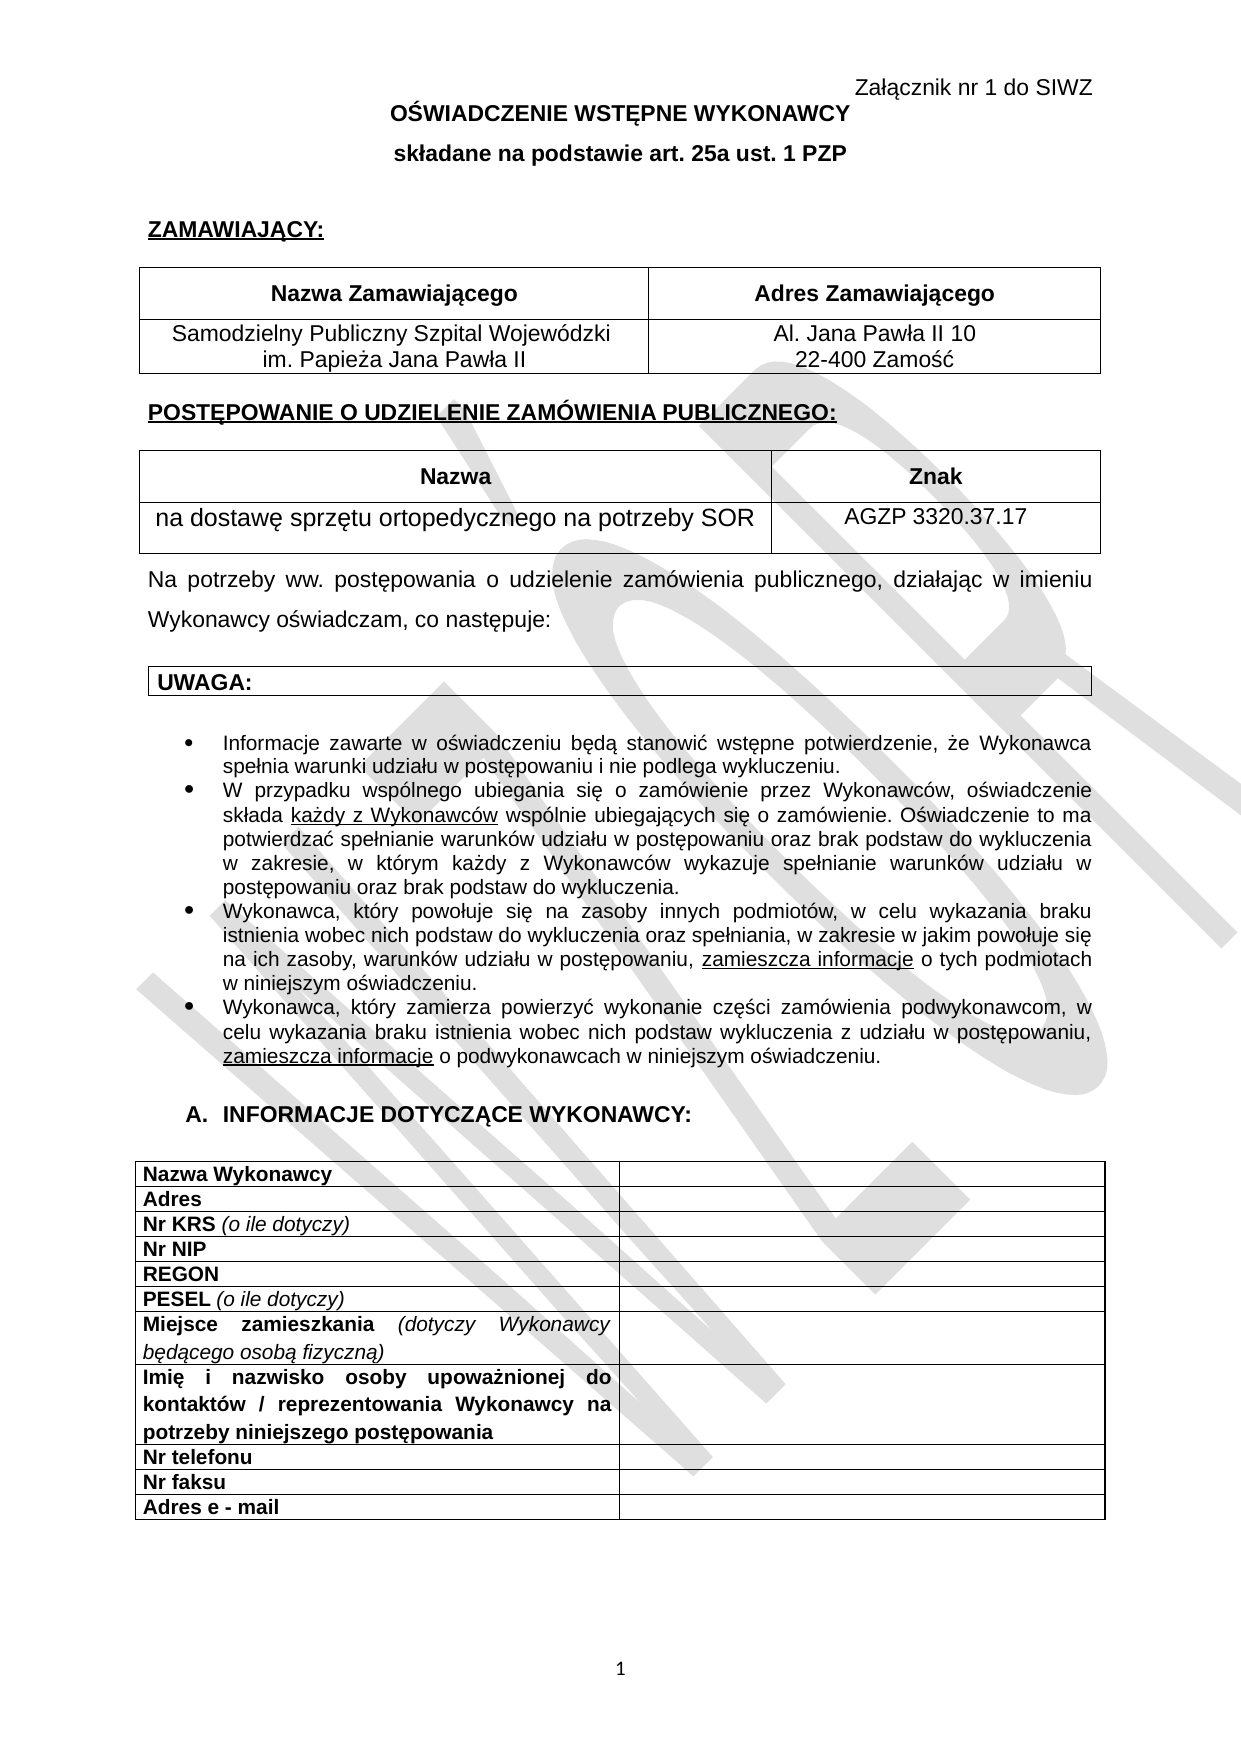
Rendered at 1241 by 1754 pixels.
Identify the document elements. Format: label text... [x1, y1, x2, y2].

table_cell Nr NIP [136, 1237, 445, 1261]
table_cell [542, 1262, 619, 1286]
table_cell REGON [136, 1262, 474, 1286]
table_cell [476, 1187, 546, 1211]
text [795, 667, 966, 695]
table_header Znak [773, 451, 937, 502]
text Na potrzeby ww. postępowania o udzielenie zamówienia publicznego, działając w imieniu Wykonawcy oświadczam, co następuje: [873, 566, 1008, 632]
table_header Adres Zamawiającego [649, 268, 1100, 319]
table_cell [620, 1445, 682, 1468]
text POSTĘPOWANIE O UDZIELENIE ZAMÓWIENIA PUBLICZNEGO: [860, 399, 1092, 425]
list Wykonawca, który powołuje się na zasoby innych podmiotów, w celu wykazania braku istnienia wobec nich podstaw do wykluczenia oraz spełniania, w zakresie w jakim powołuje się na ich zasoby, warunków udziału w postępowaniu, zamieszcza informacje o tych podmiotach w niniejszym oświadczeniu. [185, 899, 414, 995]
table_cell [724, 1312, 1104, 1363]
list W przypadku wspólnego ubiegania się o zamówienie przez Wykonawców, oświadczenie składa każdy z Wykonawców wspólnie ubiegających się o zamówienie. Oświadczenie to ma potwierdzać spełnianie warunków udziału w postępowaniu oraz brak podstaw do wykluczenia w zakresie, w którym każdy z Wykonawców wykazuje spełnianie warunków udziału w postępowaniu oraz brak podstaw do wykluczenia. [528, 778, 792, 899]
text UWAGA: [149, 667, 609, 695]
list INFORMACJE DOTYCZĄCE WYKONAWCY: [540, 1101, 741, 1127]
list Wykonawca, który powołuje się na zasoby innych podmiotów, w celu wykazania braku istnienia wobec nich podstaw do wykluczenia oraz spełniania, w zakresie w jakim powołuje się na ich zasoby, warunków udziału w postępowaniu, zamieszcza informacje o tych podmiotach w niniejszym oświadczeniu. [613, 899, 898, 995]
table_header [593, 1162, 619, 1186]
table_cell [815, 1187, 866, 1211]
text [1043, 680, 1078, 695]
table_cell [620, 1414, 654, 1443]
table_cell [564, 1287, 619, 1311]
table_cell AGZP 3320.37.17 [973, 503, 1100, 552]
list Wykonawca, który powołuje się na zasoby innych podmiotów, w celu wykazania braku istnienia wobec nich podstaw do wykluczenia oraz spełniania, w zakresie w jakim powołuje się na ich zasoby, warunków udziału w postępowaniu, zamieszcza informacje o tych podmiotach w niniejszym oświadczeniu. [363, 899, 648, 995]
text POSTĘPOWANIE O UDZIELENIE ZAMÓWIENIA PUBLICZNEGO: [455, 399, 724, 421]
table_cell Nr telefonu [136, 1445, 619, 1468]
table_cell na dostawę sprzętu ortopedycznego na potrzeby SOR [140, 503, 771, 552]
text ZAMAWIAJĄCY: [148, 216, 1092, 242]
table_header Nazwa [487, 451, 771, 502]
table_cell [680, 1262, 865, 1286]
table_cell [620, 1312, 719, 1363]
table_header [797, 1162, 891, 1186]
table_cell [633, 1365, 1104, 1443]
table_header [454, 1162, 518, 1186]
table_cell [637, 1212, 817, 1236]
table_cell [399, 1187, 468, 1211]
table_cell [620, 1287, 660, 1311]
table_cell [581, 1212, 619, 1236]
table_cell [620, 1229, 626, 1236]
table_cell [702, 1287, 1104, 1311]
list INFORMACJE DOTYCZĄCE WYKONAWCY: [455, 1101, 530, 1127]
table_cell Al. Jana Pawła II 10 22-400 Zamość [649, 320, 1100, 373]
list INFORMACJE DOTYCZĄCE WYKONAWCY: [301, 1101, 394, 1127]
text składane na podstawie art. 25a ust. 1 PZP [148, 139, 1092, 166]
list Informacje zawarte w oświadczeniu będą stanowić wstępne potwierdzenie, że Wykonawca spełnia warunki udziału w postępowaniu i nie podlega wykluczeniu. [671, 730, 875, 778]
list W przypadku wspólnego ubiegania się o zamówienie przez Wykonawców, oświadczenie składa każdy z Wykonawców wspólnie ubiegających się o zamówienie. Oświadczenie to ma potwierdzać spełnianie warunków udziału w postępowaniu oraz brak podstaw do wykluczenia w zakresie, w którym każdy z Wykonawców wykazuje spełnianie warunków udziału w postępowaniu oraz brak podstaw do wykluczenia. [911, 778, 1092, 899]
text Na potrzeby ww. postępowania o udzielenie zamówienia publicznego, działając w imieniu Wykonawcy oświadczam, co następuje: [148, 566, 570, 632]
table_cell [620, 1187, 800, 1211]
list INFORMACJE DOTYCZĄCE WYKONAWCY: [755, 1101, 1092, 1127]
table_cell [498, 1212, 575, 1236]
table_cell Samodzielny Publiczny Szpital Wojewódzki im. Papieża Jana Pawła II [140, 320, 648, 373]
table_cell [703, 1445, 1104, 1468]
table_cell [620, 1495, 1104, 1518]
table_header Nazwa Zamawiającego [140, 268, 648, 319]
text Na potrzeby ww. postępowania o udzielenie zamówienia publicznego, działając w imieniu Wykonawcy oświadczam, co następuje: [613, 601, 707, 632]
table_header Znak [921, 451, 1100, 502]
table_header [524, 1162, 582, 1186]
table_header [620, 1162, 782, 1186]
list W przypadku wspólnego ubiegania się o zamówienie przez Wykonawców, oświadczenie składa każdy z Wykonawców wspólnie ubiegających się o zamówienie. Oświadczenie to ma potwierdzać spełnianie warunków udziału w postępowaniu oraz brak podstaw do wykluczenia w zakresie, w którym każdy z Wykonawców wykazuje spełnianie warunków udziału w postępowaniu oraz brak podstaw do wykluczenia. [185, 778, 581, 899]
table_cell [620, 1470, 1104, 1493]
table_cell Nr faksu [136, 1470, 619, 1493]
table_cell [665, 1287, 693, 1311]
subtitle OŚWIADCZENIE WSTĘPNE WYKONAWCY [148, 100, 1092, 126]
table_cell PESEL (o ile dotyczy) [136, 1287, 503, 1311]
table_cell [620, 1276, 631, 1286]
list Wykonawca, który zamierza powierzyć wykonanie części zamówienia podwykonawcom, w celu wykazania braku istnienia wobec nich podstaw wykluczenia z udziału w postępowaniu, zamieszcza informacje o podwykonawcach w niniejszym oświadczeniu. [680, 995, 997, 1067]
table_header [370, 1162, 446, 1186]
list Wykonawca, który powołuje się na zasoby innych podmiotów, w celu wykazania braku istnienia wobec nich podstaw do wykluczenia oraz spełniania, w zakresie w jakim powołuje się na ich zasoby, warunków udziału w postępowaniu, zamieszcza informacje o tych podmiotach w niniejszym oświadczeniu. [829, 899, 1044, 995]
list Wykonawca, który zamierza powierzyć wykonanie części zamówienia podwykonawcom, w celu wykazania braku istnienia wobec nich podstaw wykluczenia z udziału w postępowaniu, zamieszcza informacje o podwykonawcach w niniejszym oświadczeniu. [447, 995, 692, 1067]
list W przypadku wspólnego ubiegania się o zamówienie przez Wykonawców, oświadczenie składa każdy z Wykonawców wspólnie ubiegających się o zamówienie. Oświadczenie to ma potwierdzać spełnianie warunków udziału w postępowaniu oraz brak podstaw do wykluczenia w zakresie, w którym każdy z Wykonawców wykazuje spełnianie warunków udziału w postępowaniu oraz brak podstaw do wykluczenia. [711, 778, 985, 899]
table_cell [620, 1237, 648, 1261]
list INFORMACJE DOTYCZĄCE WYKONAWCY: [400, 1101, 451, 1127]
table_cell [935, 1212, 1104, 1236]
table_cell AGZP 3320.37.17 [772, 503, 823, 552]
table_cell [513, 1287, 556, 1311]
table_cell [427, 1212, 490, 1236]
table_cell [520, 1237, 603, 1261]
table_cell [832, 1212, 841, 1217]
table_cell [553, 1187, 604, 1211]
table_cell Imię i nazwisko osoby upoważnionej do kontaktów / reprezentowania Wykonawcy na potrzeby niniejszego postępowania [136, 1365, 619, 1443]
table_cell Miejsce zamieszkania (dotyczy Wykonawcy będącego osobą fizyczną) [540, 1312, 603, 1363]
table_cell Miejsce zamieszkania (dotyczy Wykonawcy będącego osobą fizyczną) [136, 1312, 562, 1363]
table_cell AGZP 3320.37.17 [810, 503, 981, 552]
table_cell Adres e - mail [136, 1495, 619, 1518]
table_cell Nr KRS (o ile dotyczy) [136, 1212, 417, 1236]
list Informacje zawarte w oświadczeniu będą stanowić wstępne potwierdzenie, że Wykonawca spełnia warunki udziału w postępowaniu i nie podlega wykluczeniu. [185, 730, 394, 778]
table_header Nazwa Wykonawcy [136, 1162, 360, 1186]
table_cell [885, 1262, 1104, 1286]
text POSTĘPOWANIE O UDZIELENIE ZAMÓWIENIA PUBLICZNEGO: [148, 399, 453, 421]
table_cell Adres [136, 1187, 388, 1211]
list Informacje zawarte w oświadczeniu będą stanowić wstępne potwierdzenie, że Wykonawca spełnia warunki udziału w postępowaniu i nie podlega wykluczeniu. [862, 730, 1049, 778]
list Wykonawca, który zamierza powierzyć wykonanie części zamówienia podwykonawcom, w celu wykazania braku istnienia wobec nich podstaw wykluczenia z udziału w postępowaniu, zamieszcza informacje o podwykonawcach w niniejszym oświadczeniu. [335, 995, 464, 1067]
table_header Nazwa [140, 451, 490, 502]
table_cell [637, 1262, 671, 1286]
table_cell [959, 1187, 1104, 1211]
table_header [934, 1162, 1104, 1186]
list INFORMACJE DOTYCZĄCE WYKONAWCY: [185, 1101, 292, 1127]
list Wykonawca, który powołuje się na zasoby innych podmiotów, w celu wykazania braku istnienia wobec nich podstaw do wykluczenia oraz spełniania, w zakresie w jakim powołuje się na ich zasoby, warunków udziału w postępowaniu, zamieszcza informacje o tych podmiotach w niniejszym oświadczeniu. [1019, 899, 1092, 995]
table_cell [658, 1237, 840, 1261]
table_cell [484, 1262, 534, 1286]
list Informacje zawarte w oświadczeniu będą stanowić wstępne potwierdzenie, że Wykonawca spełnia warunki udziału w postępowaniu i nie podlega wykluczeniu. [494, 730, 677, 778]
text Na potrzeby ww. postępowania o udzielenie zamówienia publicznego, działając w imieniu Wykonawcy oświadczam, co następuje: [1026, 566, 1092, 632]
table_cell [910, 1237, 1104, 1261]
text Na potrzeby ww. postępowania o udzielenie zamówienia publicznego, działając w imieniu Wykonawcy oświadczam, co następuje: [662, 566, 903, 632]
text [628, 667, 787, 695]
list Wykonawca, który zamierza powierzyć wykonanie części zamówienia podwykonawcom, w celu wykazania braku istnienia wobec nich podstaw wykluczenia z udziału w postępowaniu, zamieszcza informacje o podwykonawcach w niniejszym oświadczeniu. [185, 995, 339, 1064]
table_cell [456, 1237, 512, 1261]
